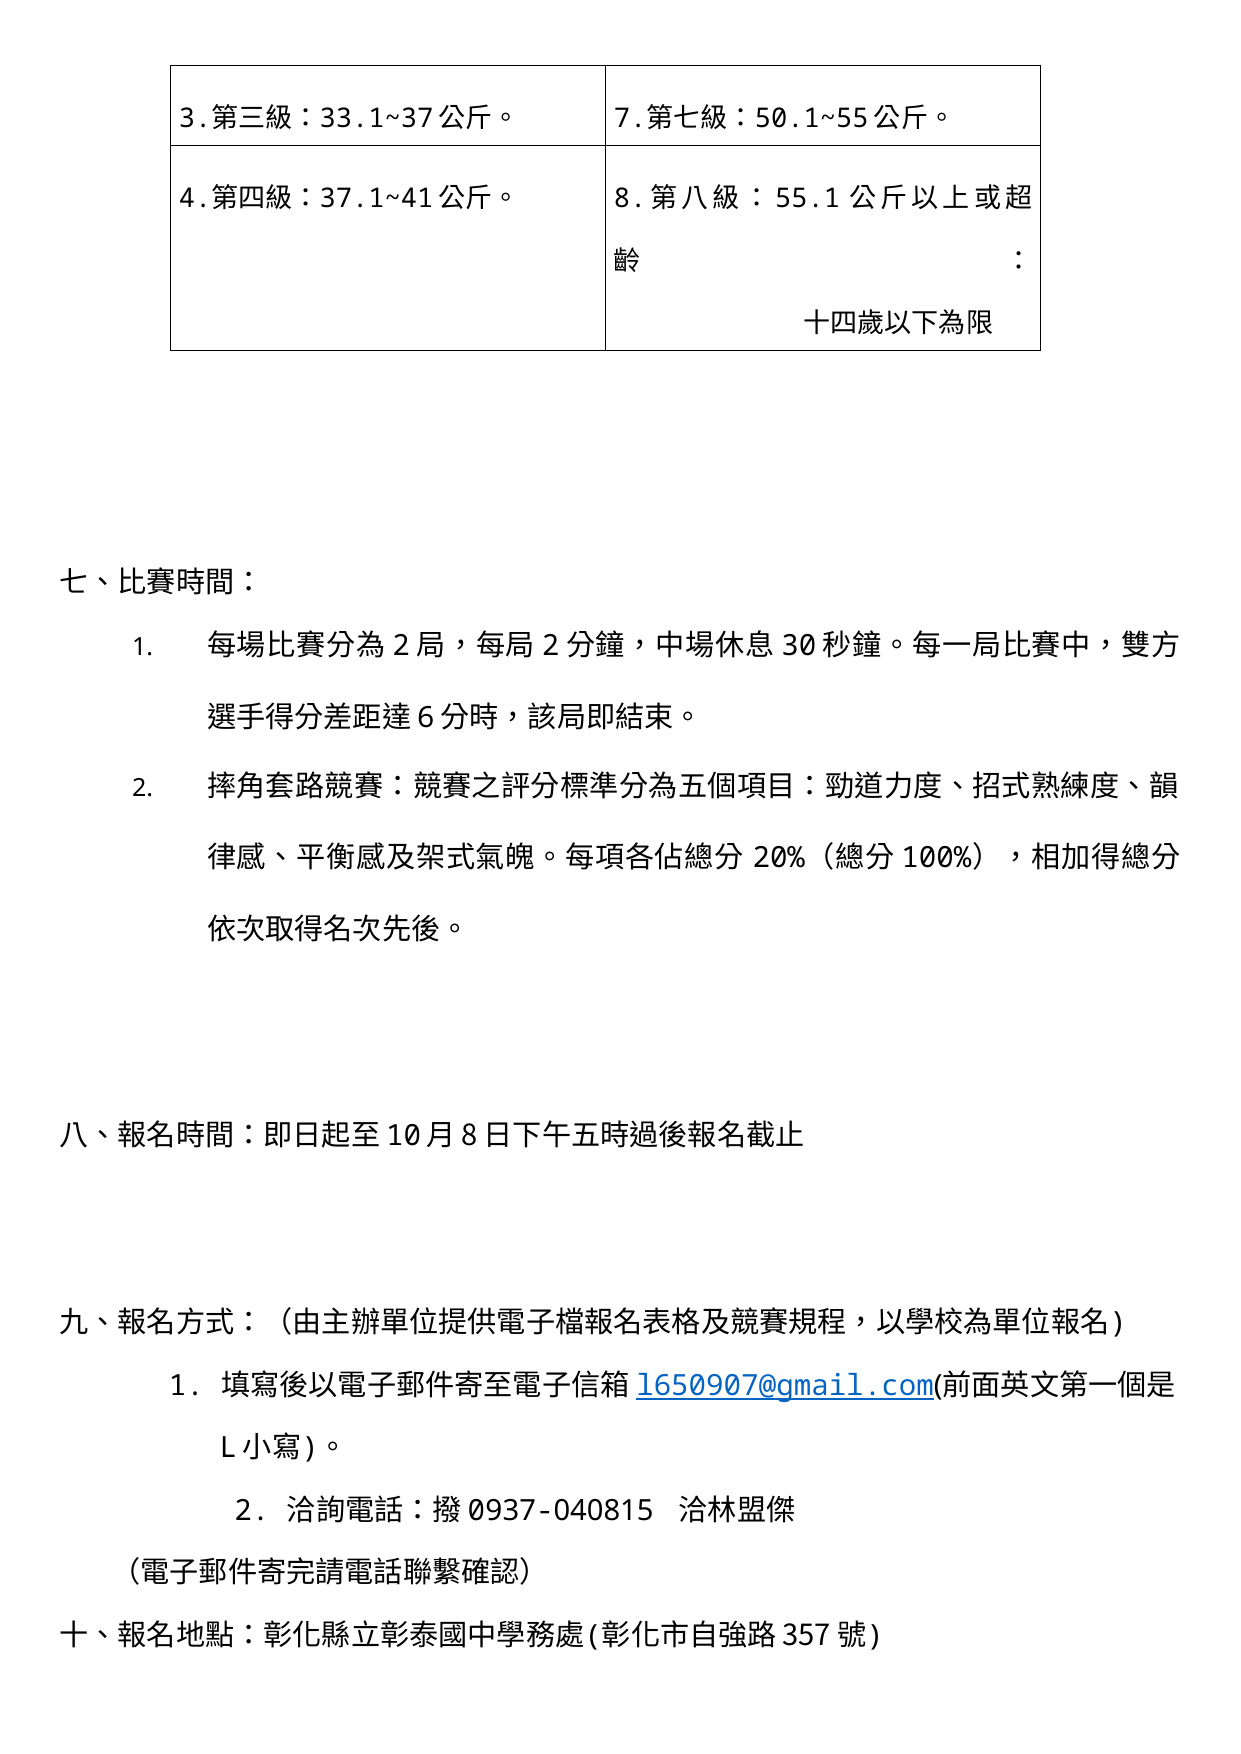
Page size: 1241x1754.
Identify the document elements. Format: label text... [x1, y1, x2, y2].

text （電子郵件寄完請電話聯繫確認） [59, 1528, 1181, 1591]
text 2. 洽詢電話：撥0937-040815 洽林盟傑 [59, 1466, 1181, 1528]
text 八、報名時間：即日起至10月8日下午五時過後報名截止 [59, 1091, 1181, 1153]
table_cell 3.第三級：33.1~37公斤。 [171, 66, 605, 145]
text 十、報名地點：彰化縣立彰泰國中學務處(彰化市自強路357號) [59, 1591, 1181, 1653]
table_cell 7.第七級：50.1~55公斤。 [606, 66, 1040, 145]
list 每場比賽分為2局，每局2分鐘，中場休息30秒鐘。每一局比賽中，雙方選手得分差距達6分時，該局即結束。 [132, 601, 1181, 735]
text 九、報名方式：（由主辦單位提供電子檔報名表格及競賽規程，以學校為單位報名) [59, 1278, 1181, 1341]
text 1. 填寫後以電子郵件寄至電子信箱 l650907@gmail.com(前面英文第一個是L小寫)。 [133, 1341, 1181, 1466]
table_cell 4.第四級：37.1~41公斤。 [171, 146, 605, 350]
list 摔角套路競賽：競賽之評分標準分為五個項目：勁道力度、招式熟練度、韻律感、平衡感及架式氣魄。每項各佔總分20%（總分100%），相加得總分依次取得名次先後。 [132, 742, 1181, 948]
table_cell 8.第八級：55.1公斤以上或超齡： 十四歲以下為限 [606, 146, 1040, 350]
text 七、比賽時間： [59, 538, 1181, 601]
